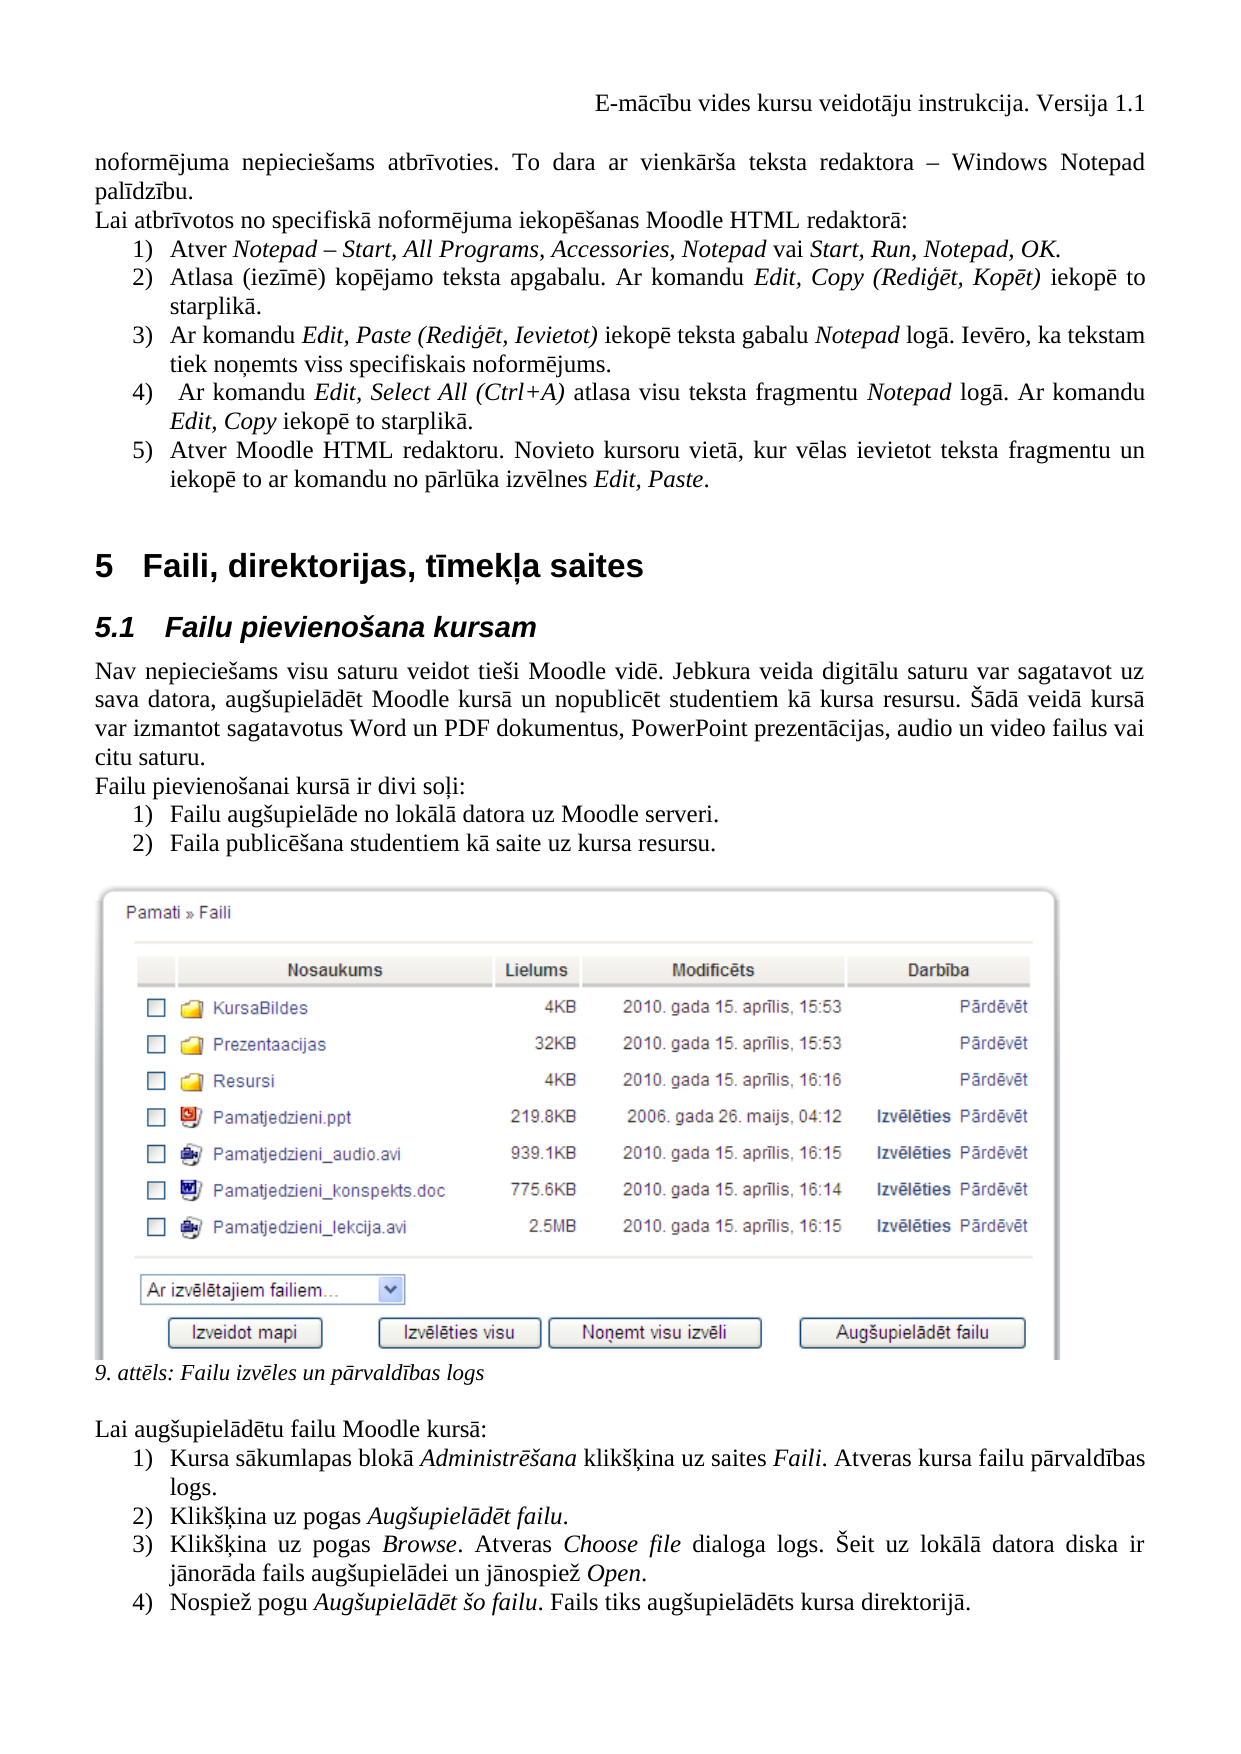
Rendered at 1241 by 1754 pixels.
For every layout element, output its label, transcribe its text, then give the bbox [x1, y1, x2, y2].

picture [94, 885, 1061, 1360]
list Ar komandu Edit, Select All (Ctrl+A) atlasa visu teksta fragmentu Notepad logā. Ar komandu Edit, Copy iekopē to starplikā. [132, 377, 1146, 435]
list Nospiež pogu Augšupielādēt šo failu. Fails tiks augšupielādēts kursa direktorijā. [132, 1587, 1146, 1616]
list Atver Notepad – Start, All Programs, Accessories, Notepad vai Start, Run, Notepad, OK. [132, 234, 1146, 262]
list Faila publicēšana studentiem kā saite uz kursa resursu. [132, 828, 1146, 857]
list Kursa sākumlapas blokā Administrēšana klikšķina uz saites Faili. Atveras kursa failu pārvaldības logs. [132, 1443, 1146, 1501]
list Atver Moodle HTML redaktoru. Novieto kursoru vietā, kur vēlas ievietot teksta fragmentu un iekopē to ar komandu no pārlūka izvēlnes Edit, Paste. [132, 435, 1146, 492]
list Failu augšupielāde no lokālā datora uz Moodle serveri. [132, 799, 1146, 828]
subtitle Faili, direktorijas, tīmekļa saites [94, 546, 1146, 585]
subtitle Failu pievienošana kursam [94, 610, 1146, 643]
text Lai augšupielādētu failu Moodle kursā: [94, 1414, 1146, 1443]
text 9. attēls: Failu izvēles un pārvaldības logs [94, 1360, 1060, 1386]
list Klikšķina uz pogas Augšupielādēt failu. [132, 1501, 1146, 1529]
list Atlasa (iezīmē) kopējamo teksta apgabalu. Ar komandu Edit, Copy (Rediģēt, Kopēt) iekopē to starplikā. [132, 262, 1146, 320]
text Failu pievienošanai kursā ir divi soļi: [94, 771, 1146, 799]
text Lai atbrīvotos no specifiskā noformējuma iekopēšanas Moodle HTML redaktorā: [94, 205, 1146, 234]
text noformējuma nepieciešams atbrīvoties. To dara ar vienkārša teksta redaktora – Windows Notepad palīdzību. [94, 147, 1146, 205]
list Ar komandu Edit, Paste (Rediģēt, Ievietot) iekopē teksta gabalu Notepad logā. Ievēro, ka tekstam tiek noņemts viss specifiskais noformējums. [132, 320, 1146, 377]
list Klikšķina uz pogas Browse. Atveras Choose file dialoga logs. Šeit uz lokālā datora diska ir jānorāda fails augšupielādei un jānospiež Open. [132, 1529, 1146, 1587]
text Nav nepieciešams visu saturu veidot tieši Moodle vidē. Jebkura veida digitālu saturu var sagatavot uz sava datora, augšupielādēt Moodle kursā un nopublicēt studentiem kā kursa resursu. Šādā veidā kursā var izmantot sagatavotus Word un PDF dokumentus, PowerPoint prezentācijas, audio un video failus vai citu saturu. [94, 656, 1146, 771]
